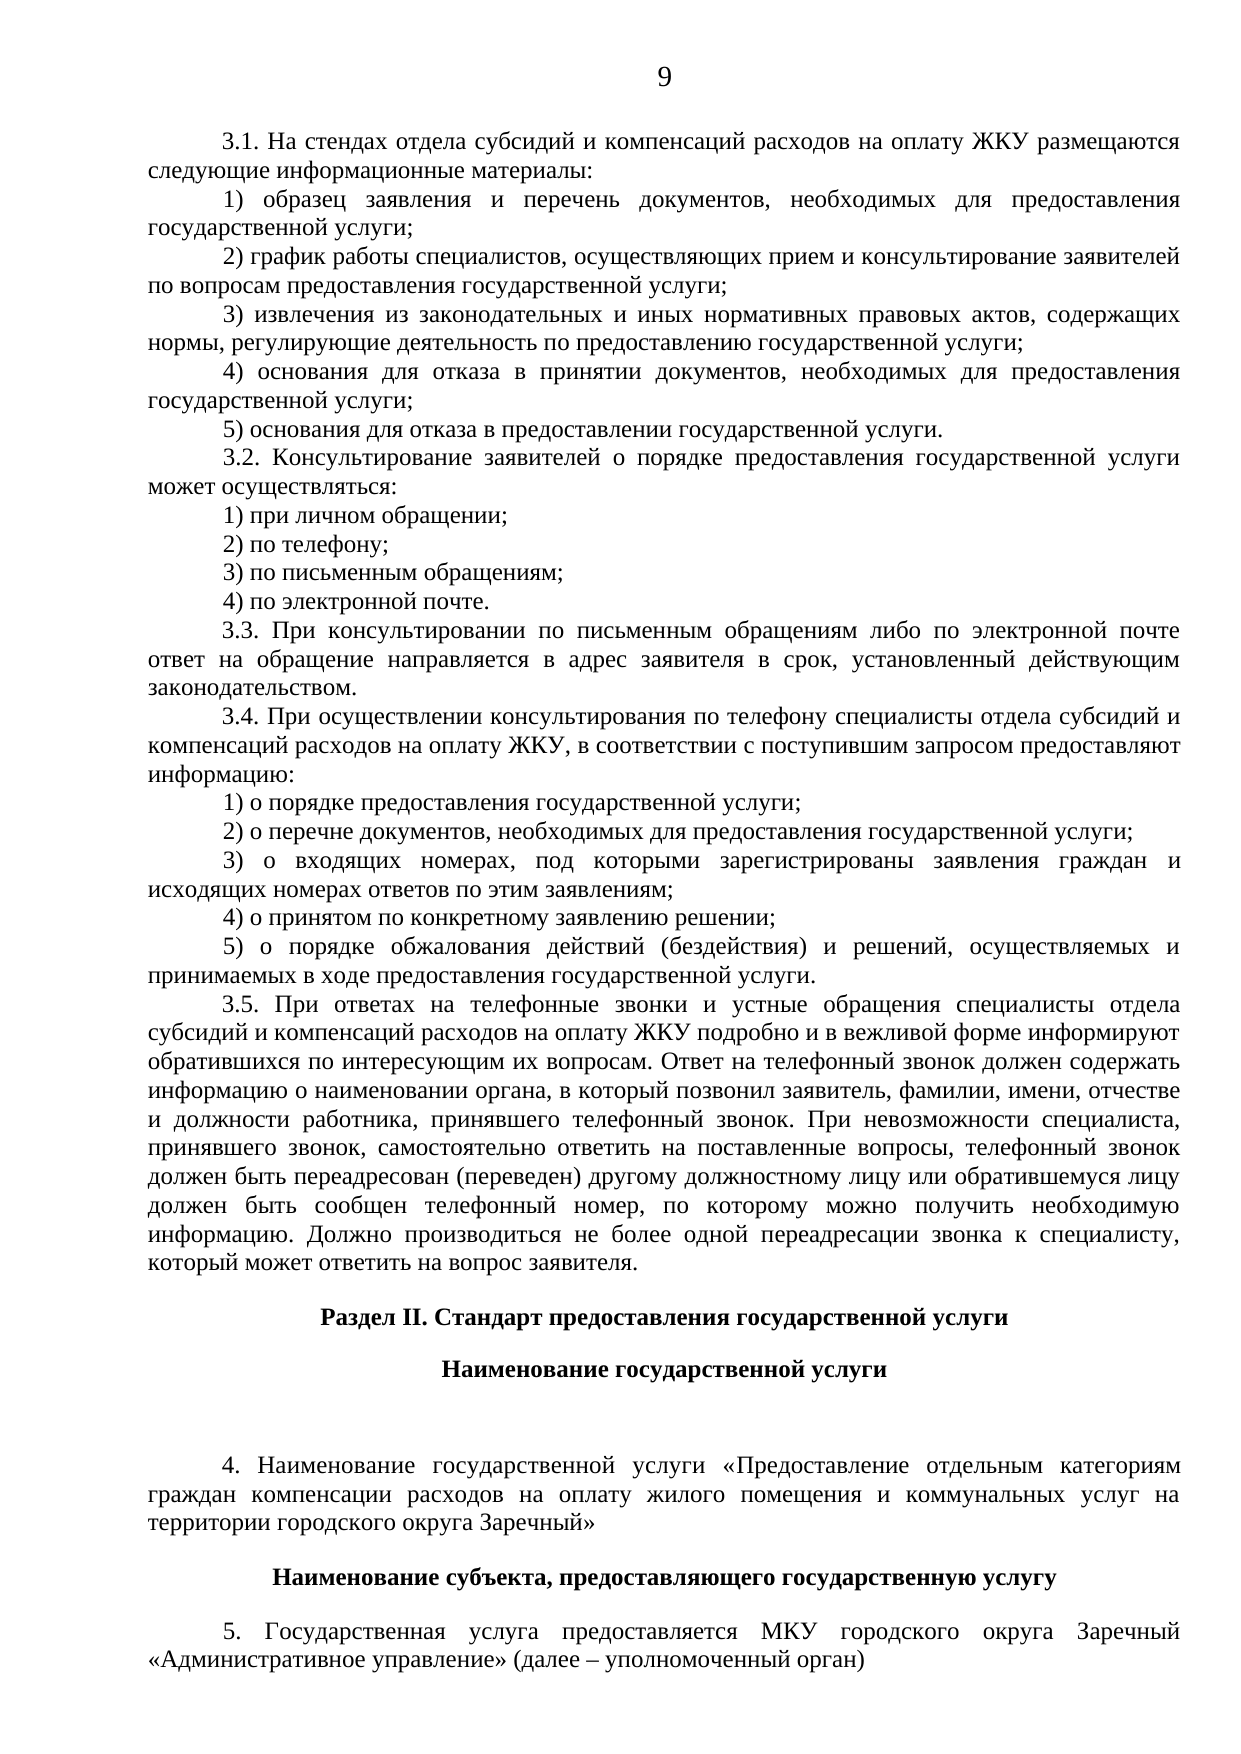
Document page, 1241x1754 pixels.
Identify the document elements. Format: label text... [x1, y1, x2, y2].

text Наименование государственной услуги [148, 1357, 1181, 1382]
text Раздел II. Стандарт предоставления государственной услуги [148, 1305, 1181, 1331]
text 3) по письменным обращениям; [148, 557, 1181, 586]
text 4) основания для отказа в принятии документов, необходимых для предоставления государственной услуги; [148, 356, 1181, 414]
text 5. Государственная услуга предоставляется МКУ городского округа Заречный «Административное управление» (далее – уполномоченный орган) [148, 1616, 1181, 1673]
text 2) график работы специалистов, осуществляющих прием и консультирование заявителей по вопросам предоставления государственной услуги; [148, 241, 1181, 299]
text 3) извлечения из законодательных и иных нормативных правовых актов, содержащих нормы, регулирующие деятельность по предоставлению государственной услуги; [148, 299, 1181, 356]
text 1) о порядке предоставления государственной услуги; [148, 787, 1181, 816]
text 2) о перечне документов, необходимых для предоставления государственной услуги; [148, 816, 1181, 845]
text 4. Наименование государственной услуги «Предоставление отдельным категориям граждан компенсации расходов на оплату жилого помещения и коммунальных услуг на территории городского округа Заречный» [148, 1450, 1181, 1536]
text 2) по телефону; [148, 529, 1181, 557]
text 3.3. При консультировании по письменным обращениям либо по электронной почте ответ на обращение направляется в адрес заявителя в срок, установленный действующим законодательством. [148, 615, 1181, 701]
text 5) о порядке обжалования действий (бездействия) и решений, осуществляемых и принимаемых в ходе предоставления государственной услуги. [148, 931, 1181, 989]
text 3.2. Консультирование заявителей о порядке предоставления государственной услуги может осуществляться: [148, 442, 1181, 500]
text 5) основания для отказа в предоставлении государственной услуги. [148, 414, 1181, 442]
text 1) образец заявления и перечень документов, необходимых для предоставления государственной услуги; [148, 184, 1181, 241]
text 1) при личном обращении; [148, 500, 1181, 529]
text 3.1. На стендах отдела субсидий и компенсаций расходов на оплату ЖКУ размещаются следующие информационные материалы: [148, 126, 1181, 184]
text 3.4. При осуществлении консультирования по телефону специалисты отдела субсидий и компенсаций расходов на оплату ЖКУ, в соответствии с поступившим запросом предоставляют информацию: [148, 701, 1181, 787]
text 4) о принятом по конкретному заявлению решении; [148, 902, 1181, 931]
text 4) по электронной почте. [148, 586, 1181, 615]
text 3) о входящих номерах, под которыми зарегистрированы заявления граждан и исходящих номерах ответов по этим заявлениям; [148, 845, 1181, 902]
text Наименование субъекта, предоставляющего государственную услугу [148, 1565, 1181, 1591]
text 3.5. При ответах на телефонные звонки и устные обращения специалисты отдела субсидий и компенсаций расходов на оплату ЖКУ подробно и в вежливой форме информируют обратившихся по интересующим их вопросам. Ответ на телефонный звонок должен содержать информацию о наименовании органа, в который позвонил заявитель, фамилии, имени, отчестве и должности работника, принявшего телефонный звонок. При невозможности специалиста, принявшего звонок, самостоятельно ответить на поставленные вопросы, телефонный звонок должен быть переадресован (переведен) другому должностному лицу или обратившемуся лицу должен быть сообщен телефонный номер, по которому можно получить необходимую информацию. Должно производиться не более одной переадресации звонка к специалисту, который может ответить на вопрос заявителя. [148, 989, 1181, 1276]
